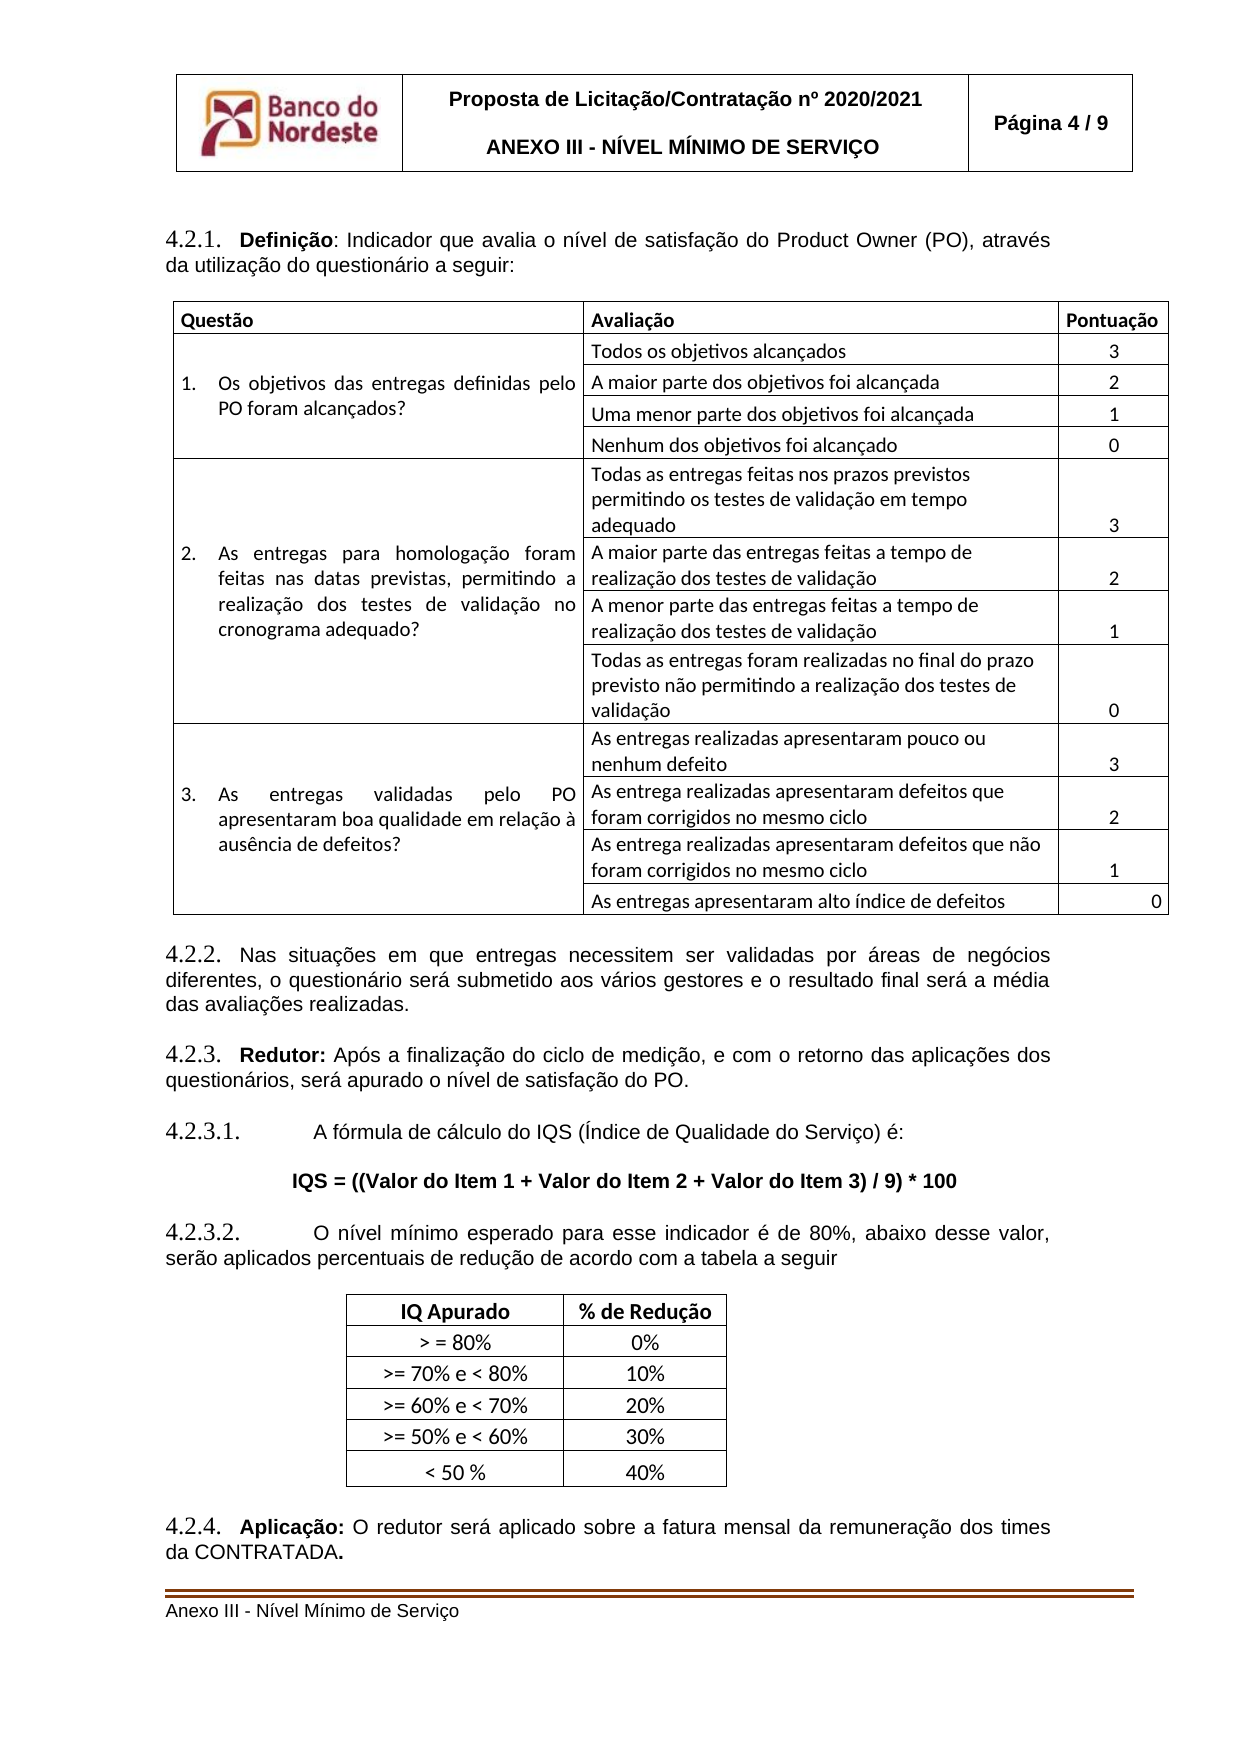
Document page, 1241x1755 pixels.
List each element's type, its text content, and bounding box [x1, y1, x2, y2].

list A fórmula de cálculo do IQS (Índice de Qualidade do Serviço) é: [165, 1116, 1051, 1145]
table_cell As entregas realizadas apresentaram pouco ou nenhum defeito [584, 724, 1058, 776]
table_cell A maior parte das entregas feitas a tempo de realização dos testes de validação [584, 538, 1058, 590]
table_cell >= 60% e < 70% [347, 1389, 563, 1419]
list Definição: Indicador que avalia o nível de satisfação do Product Owner (PO), através da utilização do questionário a seguir: [165, 224, 1051, 277]
table_cell 2 [1059, 365, 1168, 395]
table_cell A menor parte das entregas feitas a tempo de realização dos testes de validação [584, 591, 1058, 643]
table_cell 0 [1059, 645, 1168, 723]
table_cell Uma menor parte dos objetivos foi alcançada [584, 396, 1058, 426]
table_cell 0 [1059, 884, 1168, 914]
table_cell Todas as entregas feitas nos prazos previstos permitindo os testes de validação em tempo adequado [584, 459, 1058, 537]
table_cell 3 [1059, 459, 1168, 537]
table_cell As entrega realizadas apresentaram defeitos que foram corrigidos no mesmo ciclo [584, 777, 1058, 829]
table_cell >= 70% e < 80% [347, 1357, 563, 1387]
table_cell Nenhum dos objetivos foi alcançado [584, 427, 1058, 457]
table_cell > = 80% [347, 1326, 563, 1356]
table_cell 1 [1059, 830, 1168, 882]
table_cell 3 [1059, 334, 1168, 364]
list Nas situações em que entregas necessitem ser validadas por áreas de negócios diferentes, o questionário será submetido aos vários gestores e o resultado final será a média das avaliações realizadas. [165, 939, 1051, 1015]
list Aplicação: O redutor será aplicado sobre a fatura mensal da remuneração dos times da CONTRATADA. [165, 1511, 1051, 1564]
table_cell 1 [1059, 591, 1168, 643]
table_header Avaliação [584, 302, 1058, 332]
table_cell >= 50% e < 60% [347, 1420, 563, 1450]
table_cell 0 [1059, 427, 1168, 457]
table_cell Os objetivos das entregas definidas pelo PO foram alcançados? [174, 334, 583, 457]
list O nível mínimo esperado para esse indicador é de 80%, abaixo desse valor, serão aplicados percentuais de redução de acordo com a tabela a seguir [165, 1217, 1051, 1270]
table_cell As entregas para homologação foram feitas nas datas previstas, permitindo a realização dos testes de validação no cronograma adequado? [174, 459, 583, 723]
table_header IQ Apurado [347, 1295, 563, 1325]
table_header Questão [174, 302, 583, 332]
table_cell Todas as entregas foram realizadas no final do prazo previsto não permitindo a realização dos testes de validação [584, 645, 1058, 723]
table_cell 40% [564, 1451, 726, 1486]
table_cell 0% [564, 1326, 726, 1356]
table_cell 2 [1059, 538, 1168, 590]
table_cell A maior parte dos objetivos foi alcançada [584, 365, 1058, 395]
table_cell 20% [564, 1389, 726, 1419]
table_cell As entrega realizadas apresentaram defeitos que não foram corrigidos no mesmo ciclo [584, 830, 1058, 882]
table_cell 3 [1059, 724, 1168, 776]
table_cell Todos os objetivos alcançados [584, 334, 1058, 364]
table_cell 10% [564, 1357, 726, 1387]
table_header % de Redução [564, 1295, 726, 1325]
list Redutor: Após a finalização do ciclo de medição, e com o retorno das aplicações dos questionários, será apurado o nível de satisfação do PO. [165, 1039, 1051, 1092]
table_cell 2 [1059, 777, 1168, 829]
subtitle IQS = ((Valor do Item 1 + Valor do Item 2 + Valor do Item 3) / 9) * 100 [292, 1169, 1051, 1193]
table_cell 30% [564, 1420, 726, 1450]
table_cell 1 [1059, 396, 1168, 426]
table_cell As entregas validadas pelo PO apresentaram boa qualidade em relação à ausência de defeitos? [174, 724, 583, 914]
table_cell As entregas apresentaram alto índice de defeitos [584, 884, 1058, 914]
table_cell < 50 % [347, 1451, 563, 1486]
table_header Pontuação [1059, 302, 1168, 332]
